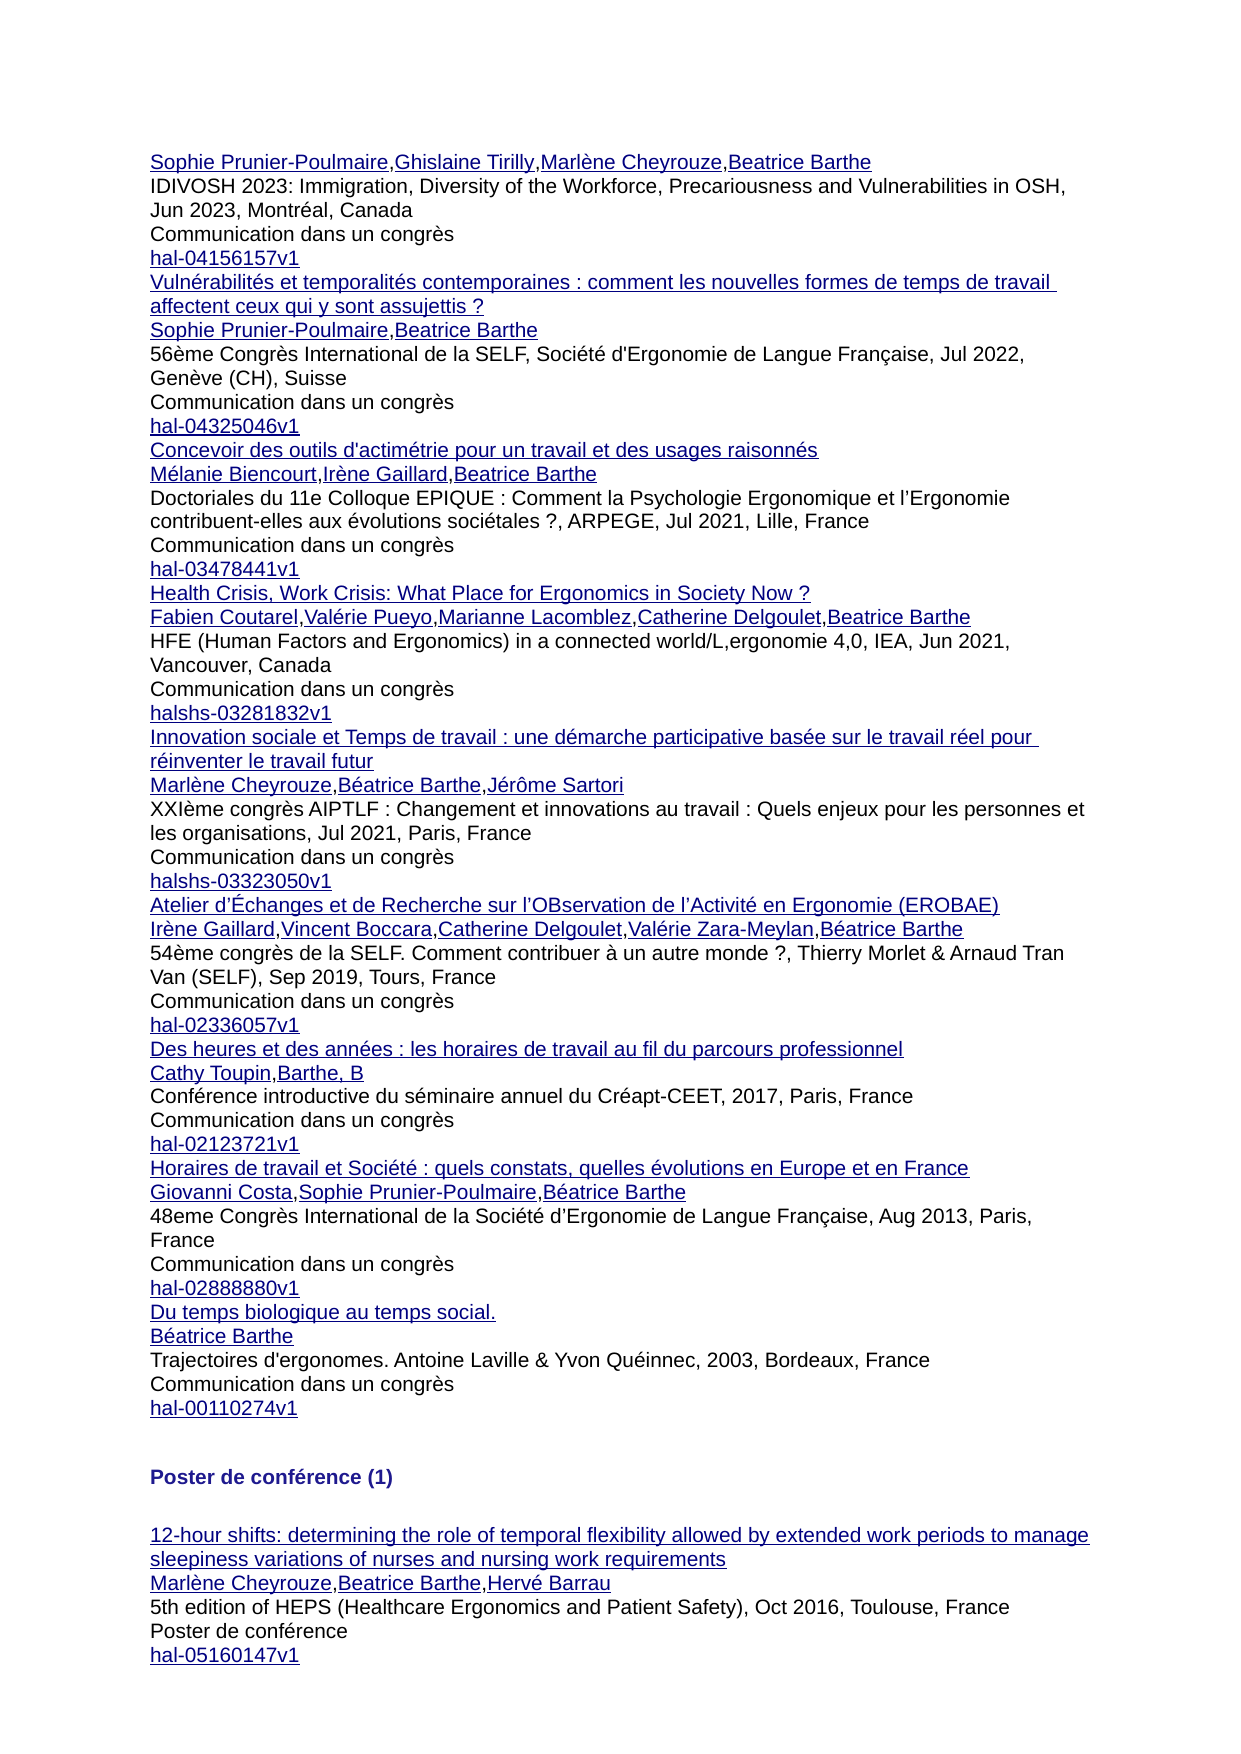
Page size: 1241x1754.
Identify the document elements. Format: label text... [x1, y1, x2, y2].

table_header sleepiness variations of nurses and nursing work requirements Marlène Cheyrouze,Beatrice Barthe,Hervé Barrau 5th edition of HEPS (Healthcare Ergonomics and Patient Safety), Oct 2016, Toulouse, France Poster de conférence hal-05160147v1 [150, 1545, 1090, 1667]
table_cell Des heures et des années : les horaires de travail au fil du parcours professionnel Cathy Toupin,Barthe, B Conférence introductive du séminaire annuel du Créapt-CEET, 2017, Paris, France Communication dans un congrès hal-02123721v1 [150, 1036, 1090, 1156]
table_cell Sophie Prunier-Poulmaire,Ghislaine Tirilly,Marlène Cheyrouze,Beatrice Barthe IDIVOSH 2023: Immigration, Diversity of the Workforce, Precariousness and Vulnerabilities in OSH, Jun 2023, Montréal, Canada Communication dans un congrès hal-04156157v1 [150, 150, 1090, 270]
table_cell Vulnérabilités et temporalités contemporaines : comment les nouvelles formes de temps de travail affectent ceux qui y sont assujettis ? Sophie Prunier-Poulmaire,Beatrice Barthe 56ème Congrès International de la SELF, Société d'Ergonomie de Langue Française, Jul 2022, Genève (CH), Suisse Communication dans un congrès hal-04325046v1 [150, 270, 1090, 437]
table_cell Atelier d’Échanges et de Recherche sur l’OBservation de l’Activité en Ergonomie (EROBAE) Irène Gaillard,Vincent Boccara,Catherine Delgoulet,Valérie Zara-Meylan,Béatrice Barthe 54ème congrès de la SELF. Comment contribuer à un autre monde ?, Thierry Morlet & Arnaud Tran Van (SELF), Sep 2019, Tours, France Communication dans un congrès hal-02336057v1 [150, 893, 1090, 1036]
table_header 12-hour shifts: determining the role of temporal flexibility allowed by extended work periods to manage [150, 1523, 1090, 1544]
table_cell Du temps biologique au temps social. Béatrice Barthe Trajectoires d'ergonomes. Antoine Laville & Yvon Quéinnec, 2003, Bordeaux, France Communication dans un congrès hal-00110274v1 [150, 1300, 1090, 1420]
table_cell Health Crisis, Work Crisis: What Place for Ergonomics in Society Now ? Fabien Coutarel,Valérie Pueyo,Marianne Lacomblez,Catherine Delgoulet,Beatrice Barthe HFE (Human Factors and Ergonomics) in a connected world/L,ergonomie 4,0, IEA, Jun 2021, Vancouver, Canada Communication dans un congrès halshs-03281832v1 [150, 581, 1090, 725]
subtitle Poster de conférence (1) [150, 1464, 1090, 1488]
table_cell Innovation sociale et Temps de travail : une démarche participative basée sur le travail réel pour réinventer le travail futur Marlène Cheyrouze,Béatrice Barthe,Jérôme Sartori XXIème congrès AIPTLF : Changement et innovations au travail : Quels enjeux pour les personnes et les organisations, Jul 2021, Paris, France Communication dans un congrès halshs-03323050v1 [150, 725, 1090, 893]
table_cell Horaires de travail et Société : quels constats, quelles évolutions en Europe et en France Giovanni Costa,Sophie Prunier-Poulmaire,Béatrice Barthe 48eme Congrès International de la Société d’Ergonomie de Langue Française, Aug 2013, Paris, France Communication dans un congrès hal-02888880v1 [150, 1156, 1090, 1300]
table_cell Concevoir des outils d'actimétrie pour un travail et des usages raisonnés Mélanie Biencourt,Irène Gaillard,Beatrice Barthe Doctoriales du 11e Colloque EPIQUE : Comment la Psychologie Ergonomique et l’Ergonomie contribuent-elles aux évolutions sociétales ?, ARPEGE, Jul 2021, Lille, France Communication dans un congrès hal-03478441v1 [150, 438, 1090, 581]
